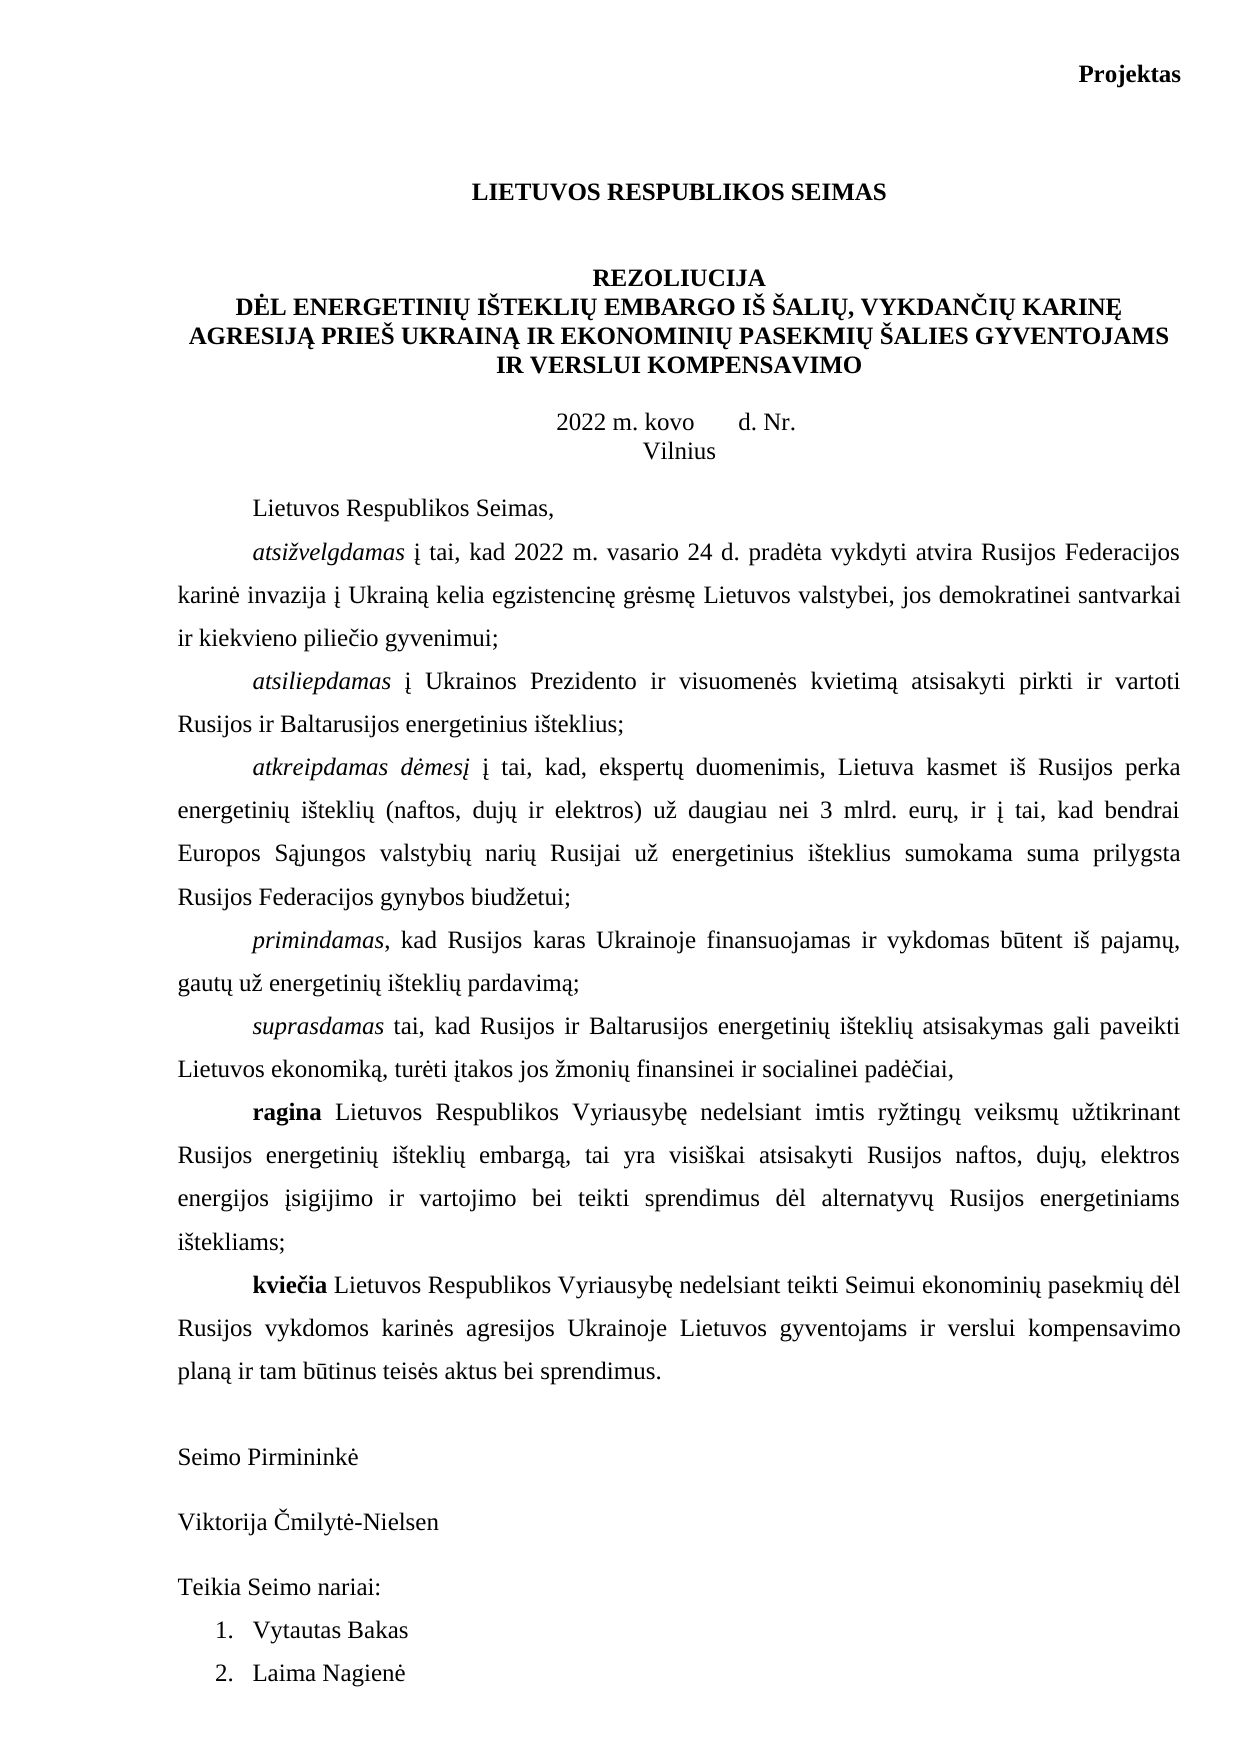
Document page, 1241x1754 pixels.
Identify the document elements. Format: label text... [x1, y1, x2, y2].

text 2022 m. kovo d. Nr. [177, 407, 1181, 436]
text primindamas, kad Rusijos karas Ukrainoje finansuojamas ir vykdomas būtent iš pajamų, gautų už energetinių išteklių pardavimą; [177, 925, 1181, 997]
text ragina Lietuvos Respublikos Vyriausybę nedelsiant imtis ryžtingų veiksmų užtikrinant Rusijos energetinių išteklių embargą, tai yra visiškai atsisakyti Rusijos naftos, dujų, elektros energijos įsigijimo ir vartojimo bei teikti sprendimus dėl alternatyvų Rusijos energetiniams ištekliams; [177, 1097, 1181, 1255]
text Teikia Seimo nariai: [177, 1572, 1181, 1600]
text Vilnius [177, 436, 1181, 465]
text Lietuvos Respublikos Seimas, [177, 493, 1181, 522]
text suprasdamas tai, kad Rusijos ir Baltarusijos energetinių išteklių atsisakymas gali paveikti Lietuvos ekonomiką, turėti įtakos jos žmonių finansinei ir socialinei padėčiai, [177, 1011, 1181, 1083]
text 2. Laima Nagienė [215, 1658, 1181, 1687]
text atsiliepdamas į Ukrainos Prezidento ir visuomenės kvietimą atsisakyti pirkti ir vartoti Rusijos ir Baltarusijos energetinius išteklius; [177, 666, 1181, 738]
text DĖL energetinių išteklių embargo iš šalių, vykdANČIų karinĘ agresijĄ prieš Ukrainą ir ekonominių pasekmių šalies gyventojams ir verslui kompensavimo [177, 292, 1181, 378]
text Seimo Pirmininkė [177, 1442, 1181, 1471]
text atkreipdamas dėmesį į tai, kad, ekspertų duomenimis, Lietuva kasmet iš Rusijos perka energetinių išteklių (naftos, dujų ir elektros) už daugiau nei 3 mlrd. eurų, ir į tai, kad bendrai Europos Sąjungos valstybių narių Rusijai už energetinius išteklius sumokama suma prilygsta Rusijos Federacijos gynybos biudžetui; [177, 752, 1181, 910]
text atsižvelgdamas į tai, kad 2022 m. vasario 24 d. pradėta vykdyti atvira Rusijos Federacijos karinė invazija į Ukrainą kelia egzistencinę grėsmę Lietuvos valstybei, jos demokratinei santvarkai ir kiekvieno piliečio gyvenimui; [177, 537, 1181, 652]
text kviečia Lietuvos Respublikos Vyriausybę nedelsiant teikti Seimui ekonominių pasekmių dėl Rusijos vykdomos karinės agresijos Ukrainoje Lietuvos gyventojams ir verslui kompensavimo planą ir tam būtinus teisės aktus bei sprendimus. [177, 1270, 1181, 1385]
text REZOLIUCIJA [177, 263, 1181, 292]
text Viktorija Čmilytė-Nielsen [177, 1507, 1181, 1536]
text 1. Vytautas Bakas [215, 1615, 1181, 1643]
text LIETUVOS RESPUBLIKOS SEIMAS [177, 177, 1181, 206]
